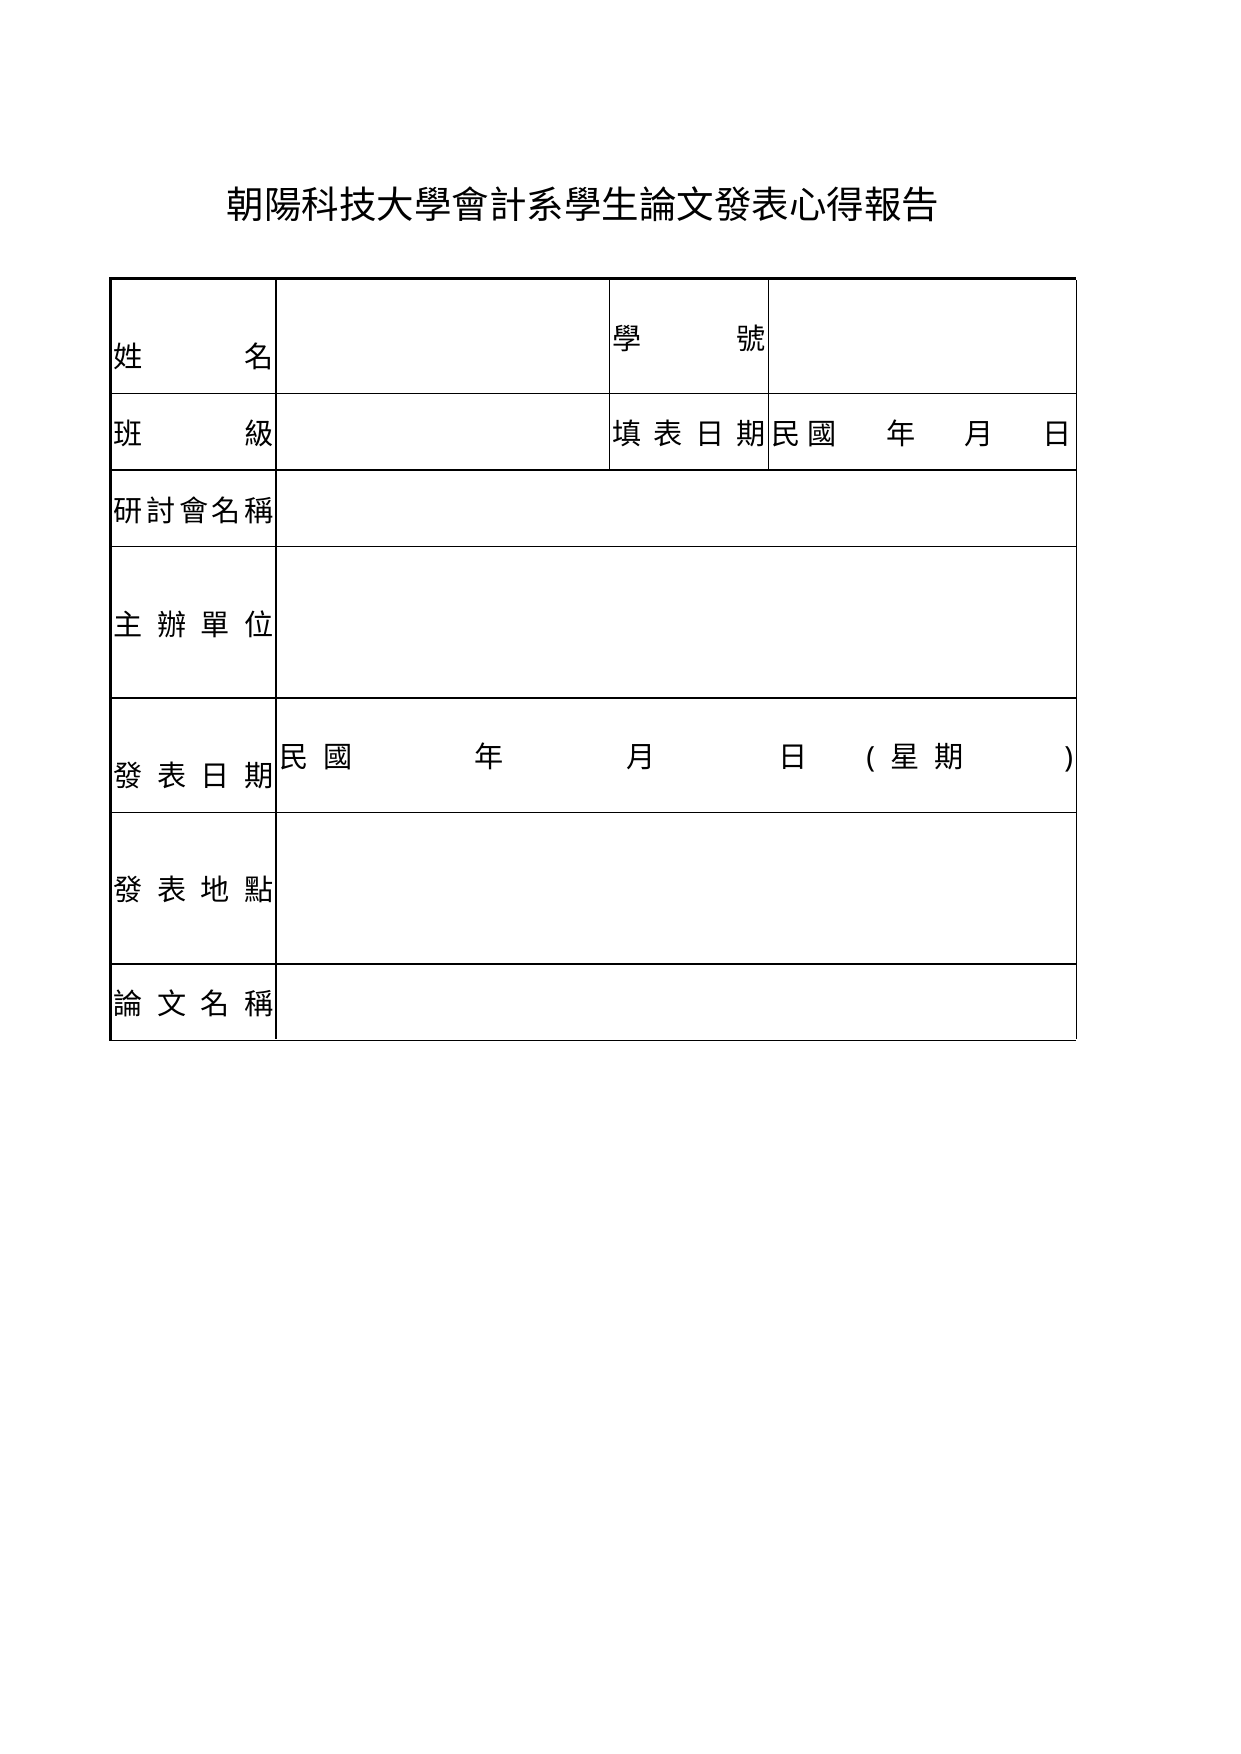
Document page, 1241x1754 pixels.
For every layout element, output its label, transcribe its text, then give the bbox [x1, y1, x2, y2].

table_header 學 號 [610, 280, 768, 393]
table_cell [277, 394, 609, 469]
table_cell 填表日期 [610, 394, 768, 469]
table_cell 班 級 [112, 394, 275, 469]
table_cell 發表地點 [112, 813, 275, 963]
table_cell [1077, 469, 1129, 546]
table_cell 主辦單位 [112, 547, 275, 697]
table_cell [1077, 811, 1129, 963]
table_cell [277, 471, 1076, 546]
table_cell 民國 年 月 日 (星期 ) [277, 699, 1076, 811]
table_header [277, 280, 609, 393]
table_cell [1077, 963, 1129, 1039]
table_cell [1077, 393, 1129, 469]
table_cell 研討會名稱 [112, 471, 275, 546]
table_cell 發表日期 [112, 699, 275, 811]
table_cell 民國 年 月 日 [769, 394, 1076, 469]
table_header [769, 280, 1076, 393]
table_header 姓 名 [112, 280, 275, 393]
text 朝陽科技大學會計系學生論文發表心得報告 [112, 164, 1053, 239]
table_cell [277, 965, 1076, 1039]
table_cell [1077, 546, 1129, 697]
table_cell [277, 547, 1076, 697]
table_cell 論文名稱 [112, 965, 275, 1039]
table_cell [1077, 697, 1129, 811]
table_cell [277, 813, 1076, 963]
table_header [1076, 277, 1129, 393]
